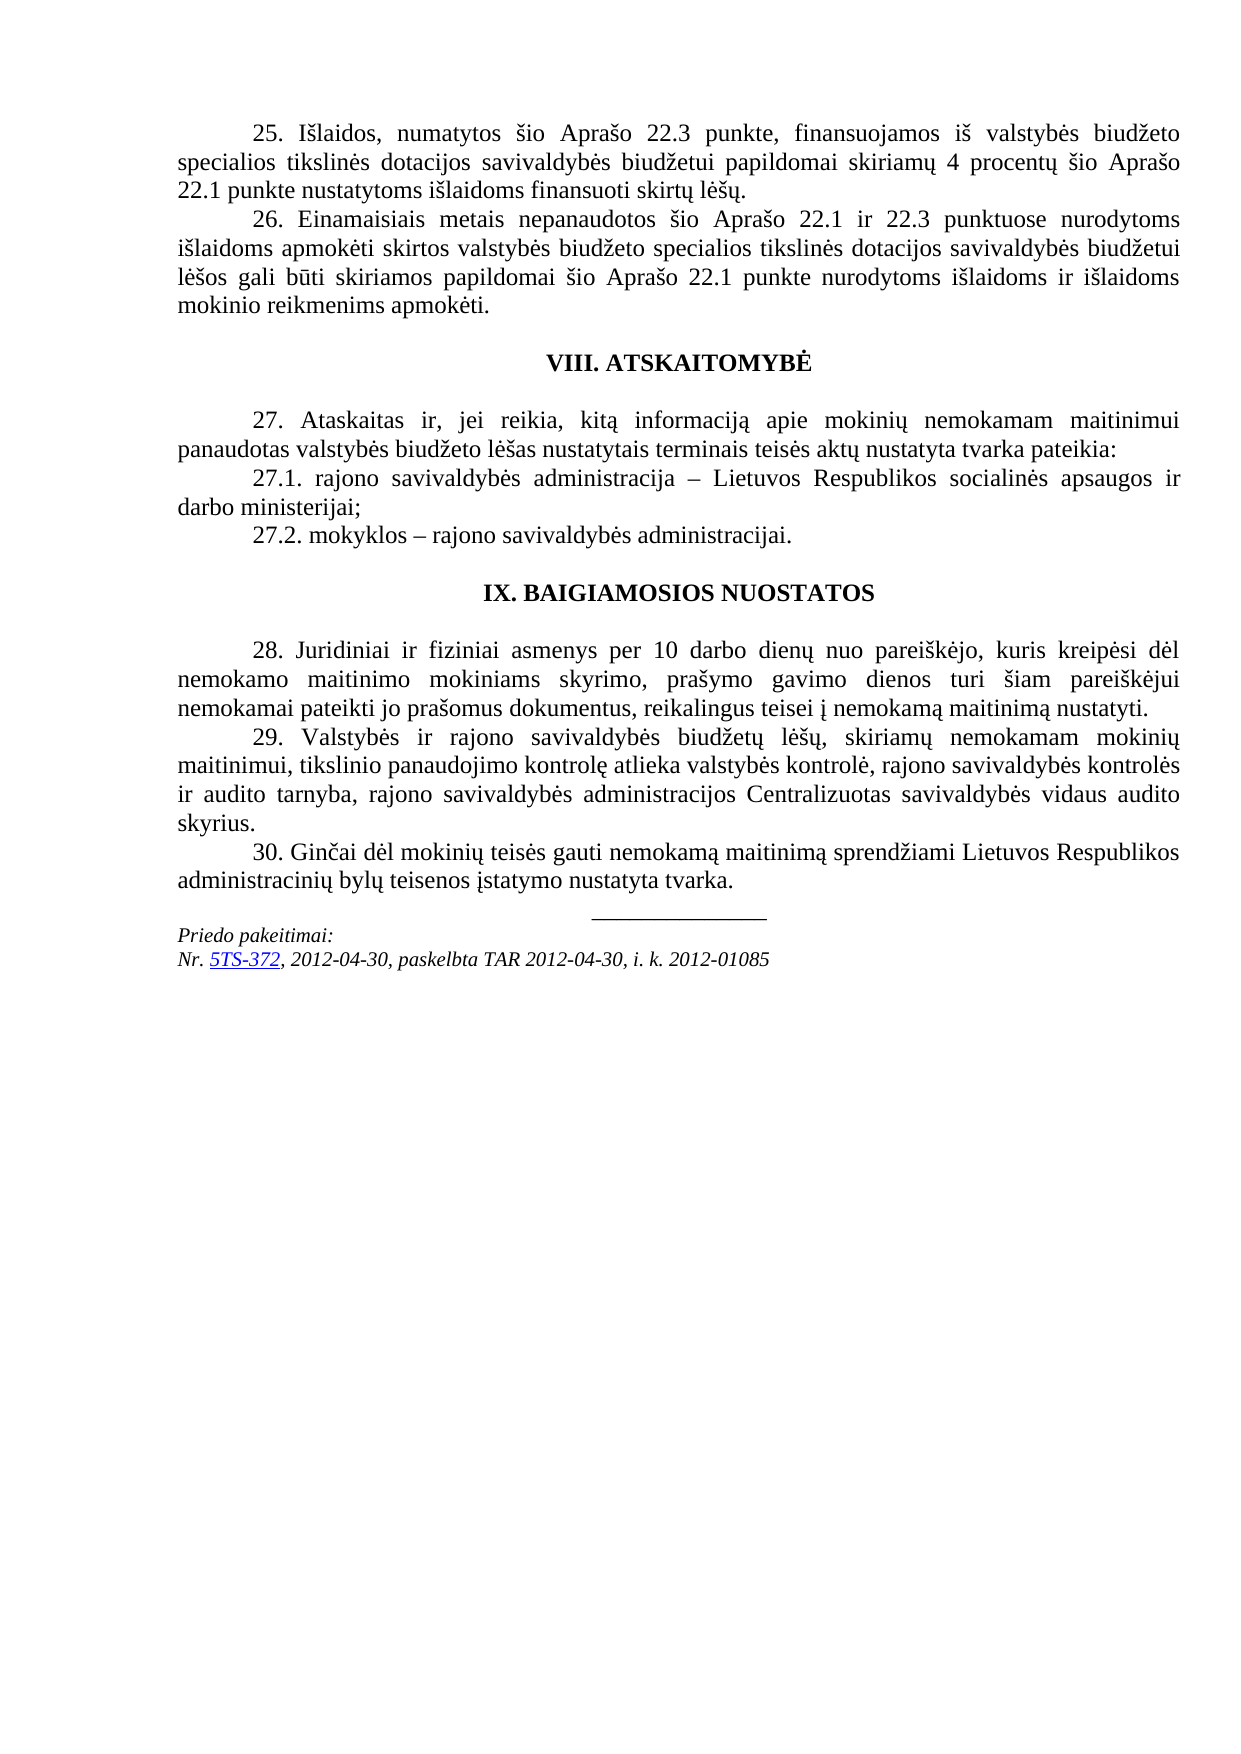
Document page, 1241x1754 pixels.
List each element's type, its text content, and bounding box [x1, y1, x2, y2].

text Priedo pakeitimai: [177, 923, 1181, 947]
text 25. Išlaidos, numatytos šio Aprašo 22.3 punkte, finansuojamos iš valstybės biudžeto specialios tikslinės dotacijos savivaldybės biudžetui papildomai skiriamų 4 procentų šio Aprašo 22.1 punkte nustatytoms išlaidoms finansuoti skirtų lėšų. [177, 118, 1181, 204]
text 30. Ginčai dėl mokinių teisės gauti nemokamą maitinimą sprendžiami Lietuvos Respublikos administracinių bylų teisenos įstatymo nustatyta tvarka. [177, 837, 1181, 894]
text 27.2. mokyklos – rajono savivaldybės administracijai. [177, 521, 1181, 549]
text 29. Valstybės ir rajono savivaldybės biudžetų lėšų, skiriamų nemokamam mokinių maitinimui, tikslinio panaudojimo kontrolę atlieka valstybės kontrolė, rajono savivaldybės kontrolės ir audito tarnyba, rajono savivaldybės administracijos Centralizuotas savivaldybės vidaus audito skyrius. [177, 722, 1181, 837]
text 26. Einamaisiais metais nepanaudotos šio Aprašo 22.1 ir 22.3 punktuose nurodytoms išlaidoms apmokėti skirtos valstybės biudžeto specialios tikslinės dotacijos savivaldybės biudžetui lėšos gali būti skiriamos papildomai šio Aprašo 22.1 punkte nurodytoms išlaidoms ir išlaidoms mokinio reikmenims apmokėti. [177, 204, 1181, 319]
text VIII. ATSKAITOMYBĖ [177, 348, 1181, 377]
text 28. Juridiniai ir fiziniai asmenys per 10 darbo dienų nuo pareiškėjo, kuris kreipėsi dėl nemokamo maitinimo mokiniams skyrimo, prašymo gavimo dienos turi šiam pareiškėjui nemokamai pateikti jo prašomus dokumentus, reikalingus teisei į nemokamą maitinimą nustatyti. [177, 636, 1181, 722]
text ______________ [177, 894, 1181, 923]
text 27. Ataskaitas ir, jei reikia, kitą informaciją apie mokinių nemokamam maitinimui panaudotas valstybės biudžeto lėšas nustatytais terminais teisės aktų nustatyta tvarka pateikia: [177, 406, 1181, 463]
text Nr. 5TS-372, 2012-04-30, paskelbta TAR 2012-04-30, i. k. 2012-01085 [177, 947, 1181, 971]
text IX. BAIGIAMOSIOS NUOSTATOS [177, 578, 1181, 607]
text 27.1. rajono savivaldybės administracija – Lietuvos Respublikos socialinės apsaugos ir darbo ministerijai; [177, 463, 1181, 521]
